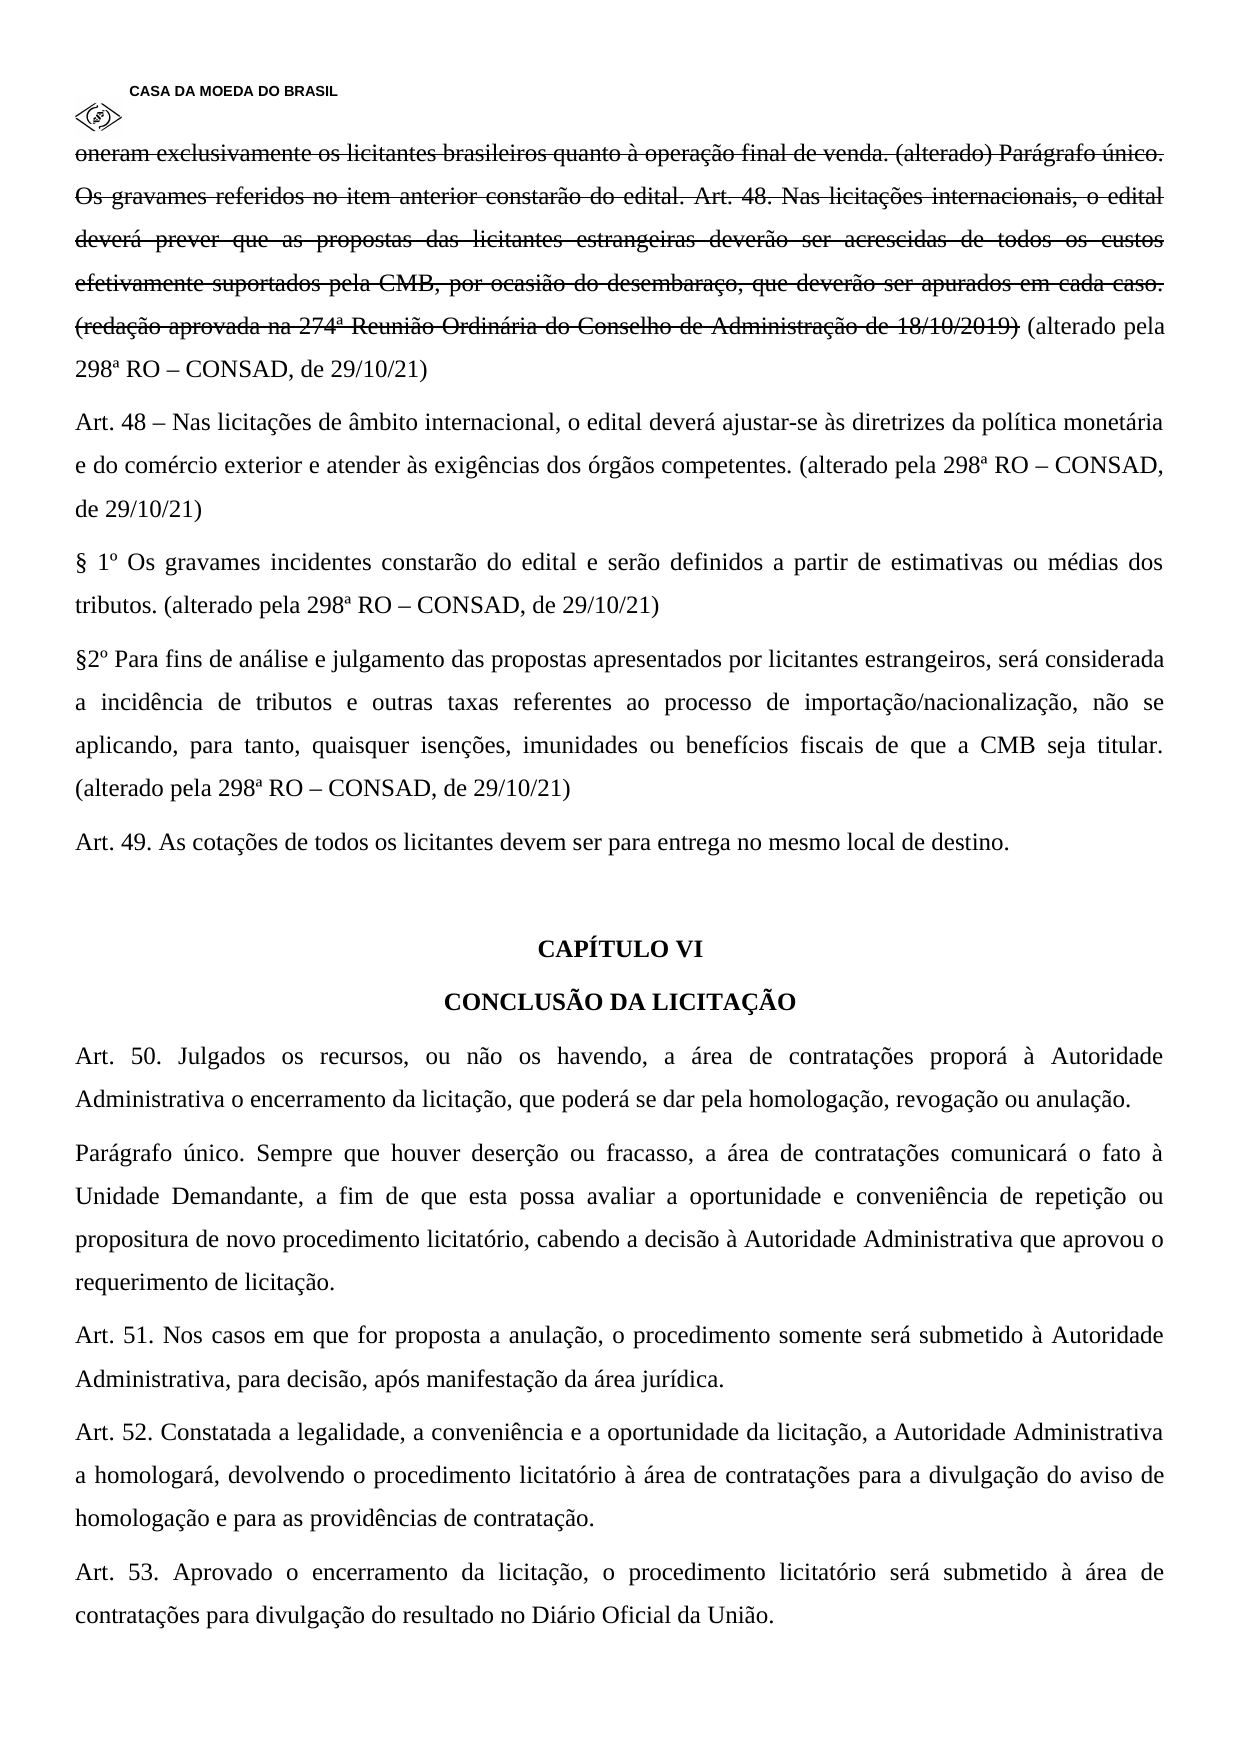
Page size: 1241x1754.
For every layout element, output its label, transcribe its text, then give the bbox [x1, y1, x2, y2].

text § 1º Os gravames incidentes constarão do edital e serão definidos a partir de estimativas ou médias dos tributos. (alterado pela 298ª RO – CONSAD, de 29/10/21) [75, 547, 1165, 619]
text Art. 48 – Nas licitações de âmbito internacional, o edital deverá ajustar-se às diretrizes da política monetária e do comércio exterior e atender às exigências dos órgãos competentes. (alterado pela 298ª RO – CONSAD, de 29/10/21) [75, 407, 1165, 522]
text Art. 51. Nos casos em que for proposta a anulação, o procedimento somente será submetido à Autoridade Administrativa, para decisão, após manifestação da área jurídica. [75, 1321, 1165, 1392]
text CAPÍTULO VI [75, 934, 1165, 963]
text §2º Para fins de análise e julgamento das propostas apresentados por licitantes estrangeiros, será considerada a incidência de tributos e outras taxas referentes ao processo de importação/nacionalização, não se aplicando, para tanto, quaisquer isenções, imunidades ou benefícios fiscais de que a CMB seja titular. (alterado pela 298ª RO – CONSAD, de 29/10/21) [75, 644, 1165, 802]
text CONCLUSÃO DA LICITAÇÃO [75, 987, 1165, 1016]
text Art. 53. Aprovado o encerramento da licitação, o procedimento licitatório será submetido à área de contratações para divulgação do resultado no Diário Oficial da União. [75, 1557, 1165, 1629]
text Art. 49. As cotações de todos os licitantes devem ser para entrega no mesmo local de destino. [75, 827, 1165, 856]
text Art. 50. Julgados os recursos, ou não os havendo, a área de contratações proporá à Autoridade Administrativa o encerramento da licitação, que poderá se dar pela homologação, revogação ou anulação. [75, 1041, 1165, 1113]
text Art. 48. Para fins de julgamento da licitação, as propostas apresentadas por licitantes estrangeiros devem ser acrescidas dos gravames do correspondente Imposto de Importação e de todos os tributos e encargos que oneram exclusivamente os licitantes brasileiros quanto à operação final de venda. (alterado) Parágrafo único. Os gravames referidos no item anterior constarão do edital. Art. 48. Nas licitações internacionais, o edital deverá prever que as propostas das licitantes estrangeiras deverão ser acrescidas de todos os custos efetivamente suportados pela CMB, por ocasião do desembaraço, que deverão ser apurados em cada caso. (redação aprovada na 274ª Reunião Ordinária do Conselho de Administração de 18/10/2019) (alterado pela 298ª RO – CONSAD, de 29/10/21) [75, 138, 1165, 383]
text Parágrafo único. Sempre que houver deserção ou fracasso, a área de contratações comunicará o fato à Unidade Demandante, a fim de que esta possa avaliar a oportunidade e conveniência de repetição ou propositura de novo procedimento licitatório, cabendo a decisão à Autoridade Administrativa que aprovou o requerimento de licitação. [75, 1138, 1165, 1296]
text Art. 52. Constatada a legalidade, a conveniência e a oportunidade da licitação, a Autoridade Administrativa a homologará, devolvendo o procedimento licitatório à área de contratações para a divulgação do aviso de homologação e para as providências de contratação. [75, 1417, 1165, 1532]
